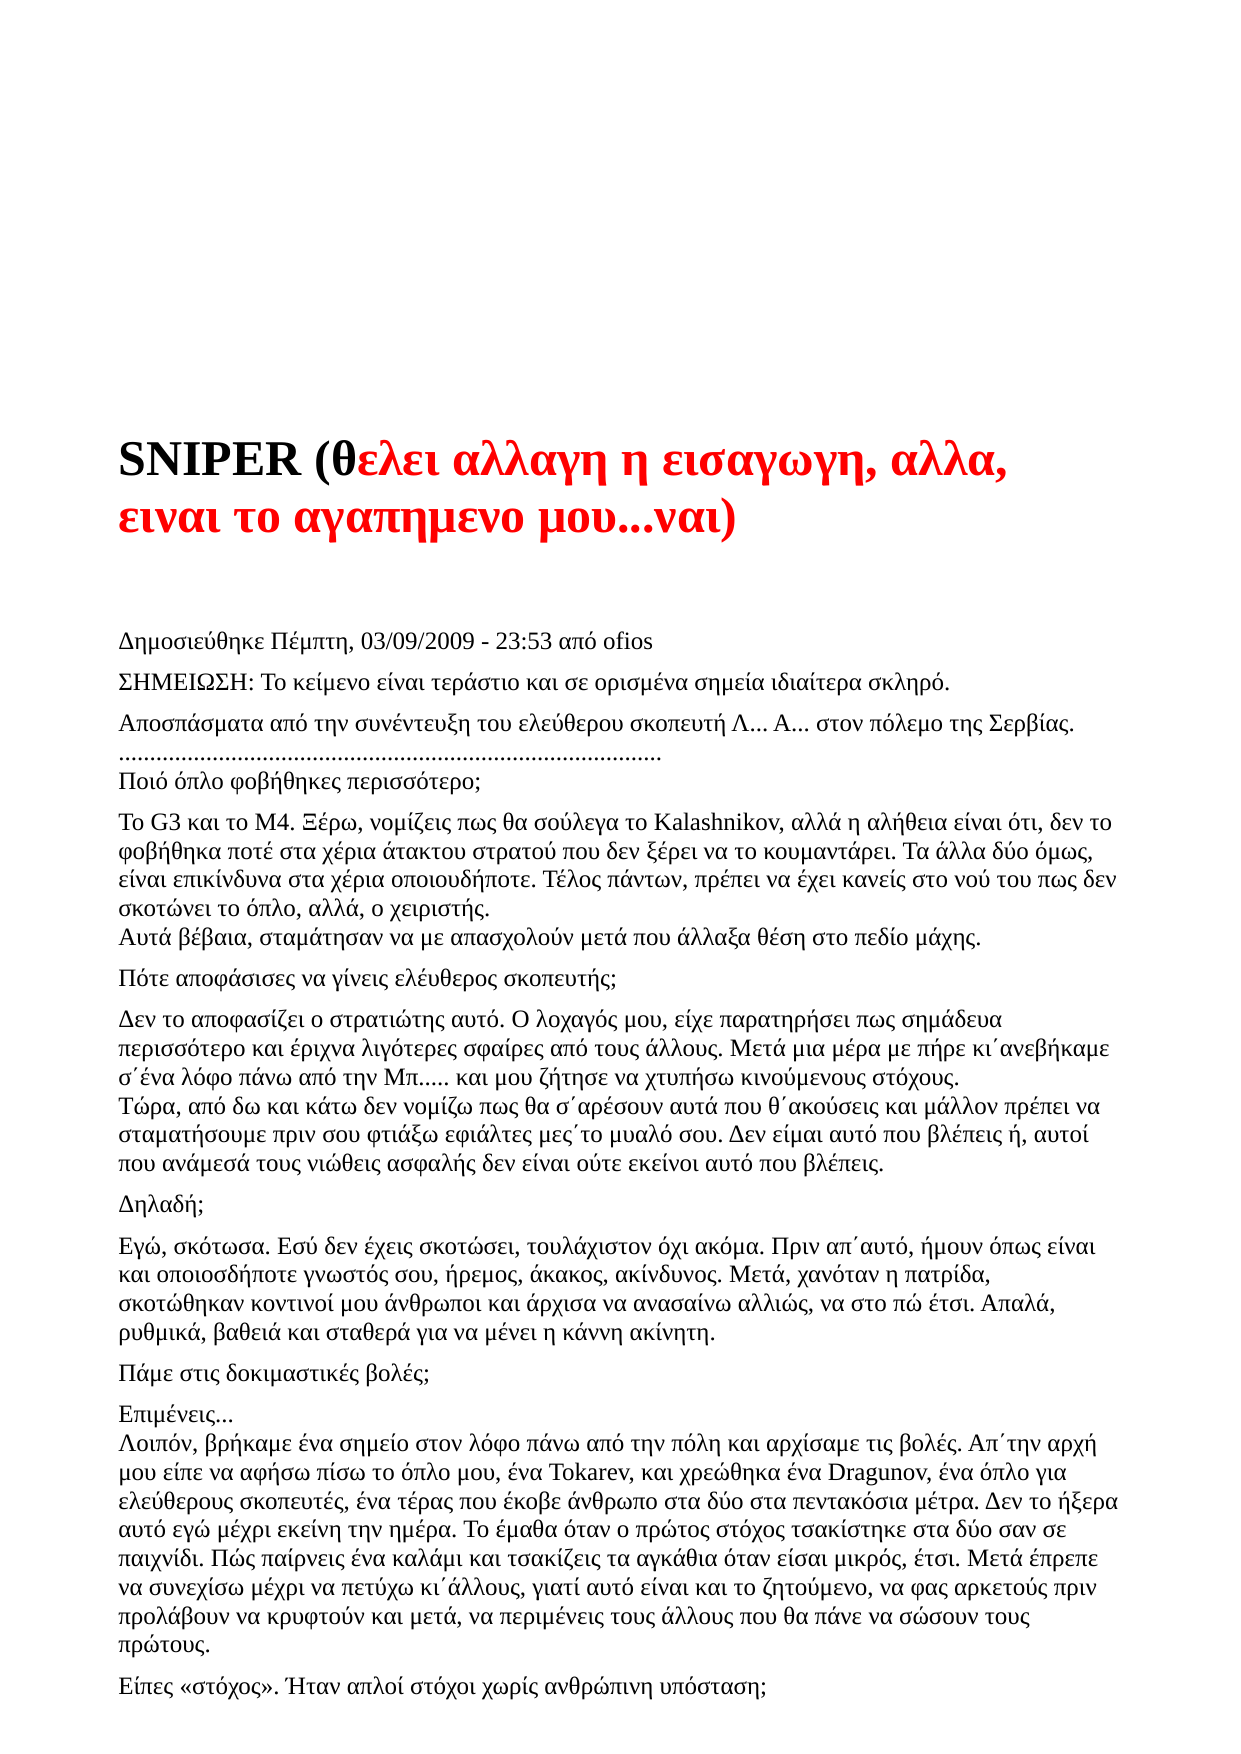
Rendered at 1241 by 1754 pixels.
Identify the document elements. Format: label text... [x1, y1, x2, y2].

text Πότε αποφάσισες να γίνεις ελέυθερος σκοπευτής; [118, 963, 1122, 992]
text Δεν το αποφασίζει ο στρατιώτης αυτό. Ο λοχαγός μου, είχε παρατηρήσει πως σημάδευα περισσότερο και έριχνα λιγότερες σφαίρες από τους άλλους. Μετά μια μέρα με πήρε κι΄ανεβήκαμε σ΄ένα λόφο πάνω από την Μπ..... και μου ζήτησε να χτυπήσω κινούμενους στόχους. Τώρα, από δω και κάτω δεν νομίζω πως θα σ΄αρέσουν αυτά που θ΄ακούσεις και μάλλον πρέπει να σταματήσουμε πριν σου φτιάξω εφιάλτες μες΄το μυαλό σου. Δεν είμαι αυτό που βλέπεις ή, αυτοί που ανάμεσά τους νιώθεις ασφαλής δεν είναι ούτε εκείνοι αυτό που βλέπεις. [118, 1004, 1122, 1177]
text Δημοσιεύθηκε Πέμπτη, 03/09/2009 - 23:53 από ofios [118, 626, 1122, 654]
text ΣΗΜΕΙΩΣΗ: Το κείμενο είναι τεράστιο και σε ορισμένα σημεία ιδιαίτερα σκληρό. [118, 667, 1122, 696]
subtitle SNIPER (θελει αλλαγη η εισαγωγη, αλλα, ειναι το αγαπημενο μου...ναι) [118, 428, 1122, 543]
text Δηλαδή; [118, 1189, 1122, 1218]
text Εγώ, σκότωσα. Εσύ δεν έχεις σκοτώσει, τουλάχιστον όχι ακόμα. Πριν απ΄αυτό, ήμουν όπως είναι και οποιοσδήποτε γνωστός σου, ήρεμος, άκακος, ακίνδυνος. Μετά, χανόταν η πατρίδα, σκοτώθηκαν κοντινοί μου άνθρωποι και άρχισα να ανασαίνω αλλιώς, να στο πώ έτσι. Απαλά, ρυθμικά, βαθειά και σταθερά για να μένει η κάννη ακίνητη. [118, 1231, 1122, 1346]
text Πάμε στις δοκιμαστικές βολές; [118, 1358, 1122, 1387]
text Το G3 και το Μ4. Ξέρω, νομίζεις πως θα σούλεγα το Kalashnikov, αλλά η αλήθεια είναι ότι, δεν το φοβήθηκα ποτέ στα χέρια άτακτου στρατού που δεν ξέρει να το κουμαντάρει. Τα άλλα δύο όμως, είναι επικίνδυνα στα χέρια οποιουδήποτε. Τέλος πάντων, πρέπει να έχει κανείς στο νού του πως δεν σκοτώνει το όπλο, αλλά, ο χειριστής. Αυτά βέβαια, σταμάτησαν να με απασχολούν μετά που άλλαξα θέση στο πεδίο μάχης. [118, 807, 1122, 951]
text Επιμένεις... Λοιπόν, βρήκαμε ένα σημείο στον λόφο πάνω από την πόλη και αρχίσαμε τις βολές. Απ΄την αρχή μου είπε να αφήσω πίσω το όπλο μου, ένα Tokarev, και χρεώθηκα ένα Dragunov, ένα όπλο για ελεύθερους σκοπευτές, ένα τέρας που έκοβε άνθρωπο στα δύο στα πεντακόσια μέτρα. Δεν το ήξερα αυτό εγώ μέχρι εκείνη την ημέρα. Το έμαθα όταν ο πρώτος στόχος τσακίστηκε στα δύο σαν σε παιχνίδι. Πώς παίρνεις ένα καλάμι και τσακίζεις τα αγκάθια όταν είσαι μικρός, έτσι. Μετά έπρεπε να συνεχίσω μέχρι να πετύχω κι΄άλλους, γιατί αυτό είναι και το ζητούμενο, να φας αρκετούς πριν προλάβουν να κρυφτούν και μετά, να περιμένεις τους άλλους που θα πάνε να σώσουν τους πρώτους. [118, 1399, 1122, 1658]
text Αποσπάσματα από την συνέντευξη του ελεύθερου σκοπευτή Λ... Α... στον πόλεμο της Σερβίας. ....................................................................................... Ποιό όπλο φοβήθηκες περισσότερο; [118, 708, 1122, 794]
text Είπες «στόχος». Ήταν απλοί στόχοι χωρίς ανθρώπινη υπόσταση; [118, 1671, 1122, 1699]
